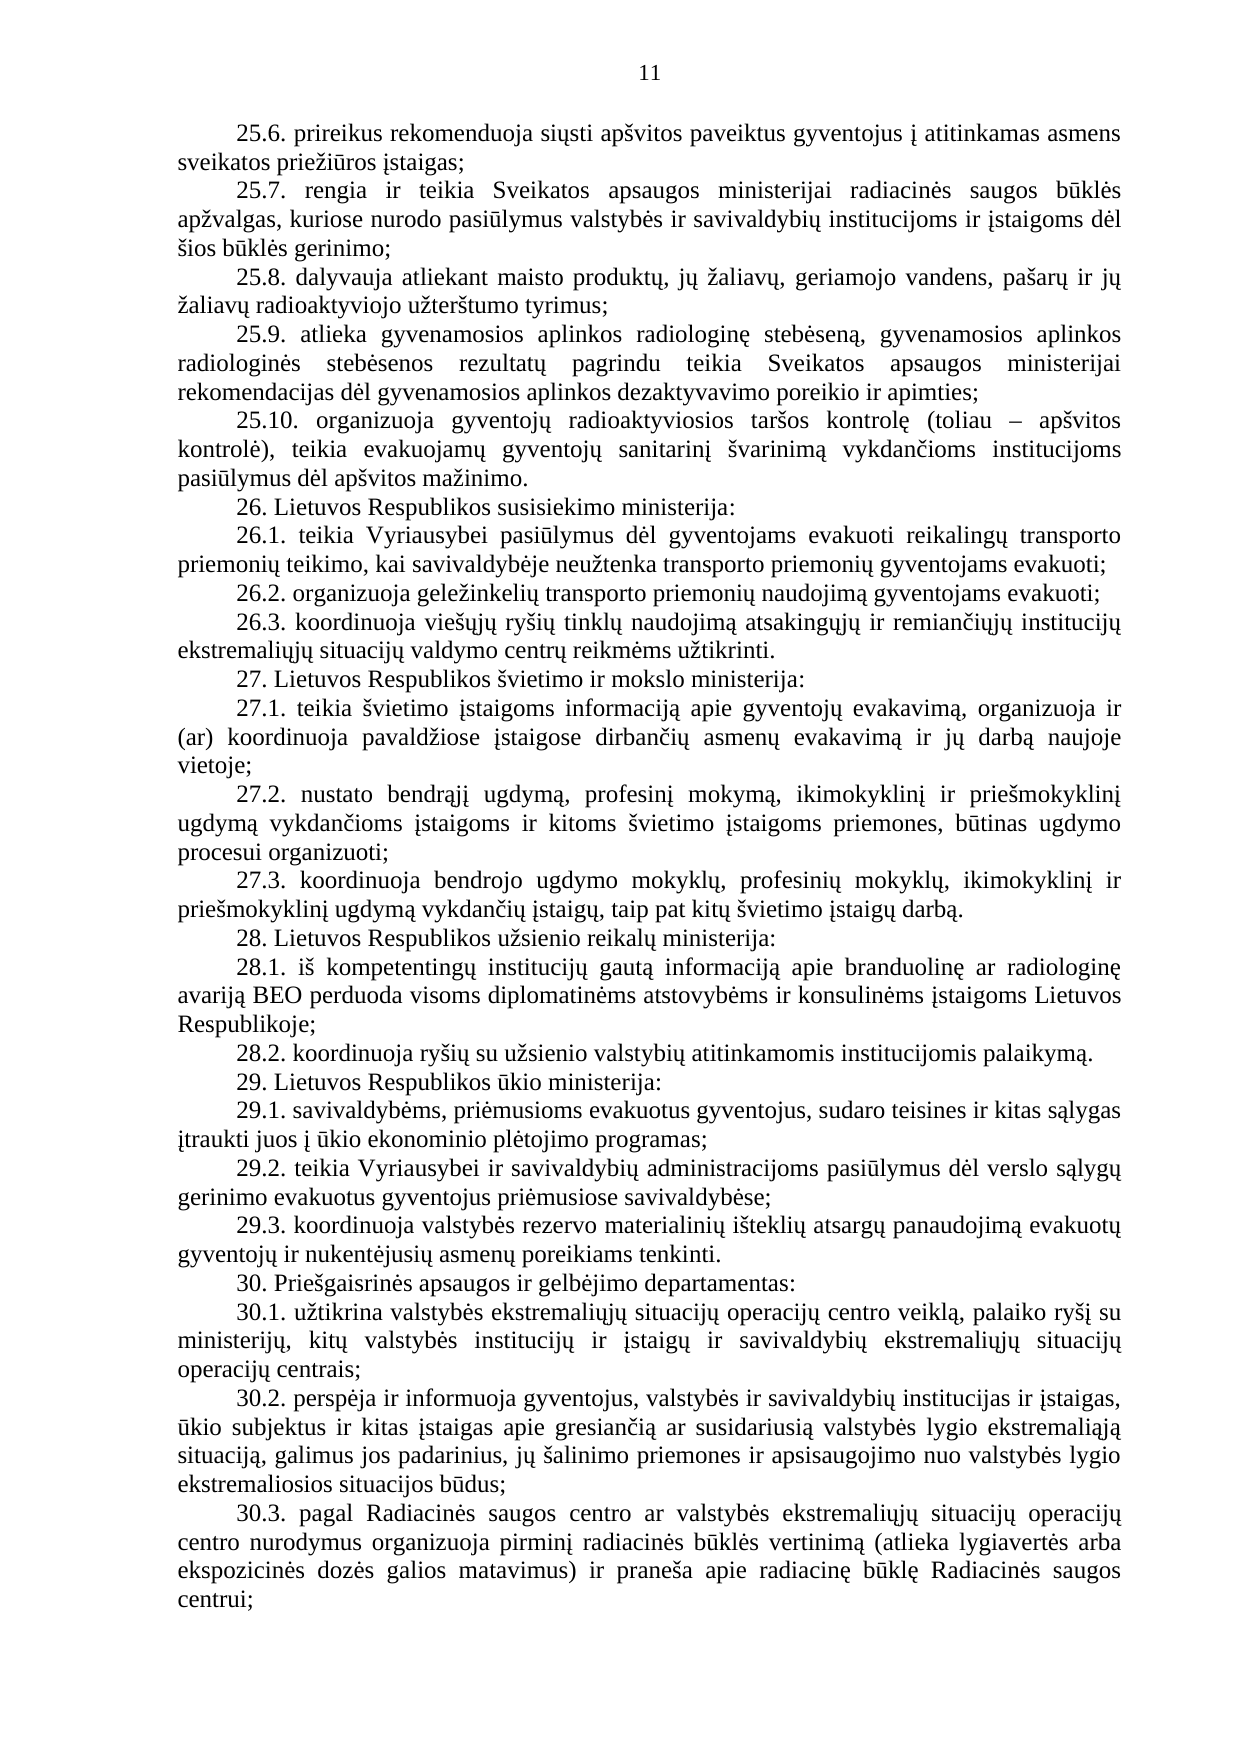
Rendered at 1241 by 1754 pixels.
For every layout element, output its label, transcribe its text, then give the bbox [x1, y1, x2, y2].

text 29.3. koordinuoja valstybės rezervo materialinių išteklių atsargų panaudojimą evakuotų gyventojų ir nukentėjusių asmenų poreikiams tenkinti. [177, 1211, 1122, 1268]
text 26.1. teikia Vyriausybei pasiūlymus dėl gyventojams evakuoti reikalingų transporto priemonių teikimo, kai savivaldybėje neužtenka transporto priemonių gyventojams evakuoti; [177, 521, 1122, 578]
text 29.2. teikia Vyriausybei ir savivaldybių administracijoms pasiūlymus dėl verslo sąlygų gerinimo evakuotus gyventojus priėmusiose savivaldybėse; [177, 1153, 1122, 1211]
text 30.3. pagal Radiacinės saugos centro ar valstybės ekstremaliųjų situacijų operacijų centro nurodymus organizuoja pirminį radiacinės būklės vertinimą (atlieka lygiavertės arba ekspozicinės dozės galios matavimus) ir praneša apie radiacinę būklę Radiacinės saugos centrui; [177, 1498, 1122, 1613]
text 25.6. prireikus rekomenduoja siųsti apšvitos paveiktus gyventojus į atitinkamas asmens sveikatos priežiūros įstaigas; [177, 118, 1122, 176]
text 27. Lietuvos Respublikos švietimo ir mokslo ministerija: [177, 664, 1122, 693]
text 30.1. užtikrina valstybės ekstremaliųjų situacijų operacijų centro veiklą, palaiko ryšį su ministerijų, kitų valstybės institucijų ir įstaigų ir savivaldybių ekstremaliųjų situacijų operacijų centrais; [177, 1297, 1122, 1383]
text 25.8. dalyvauja atliekant maisto produktų, jų žaliavų, geriamojo vandens, pašarų ir jų žaliavų radioaktyviojo užterštumo tyrimus; [177, 262, 1122, 319]
text 30. Priešgaisrinės apsaugos ir gelbėjimo departamentas: [177, 1268, 1122, 1297]
text 28.2. koordinuoja ryšių su užsienio valstybių atitinkamomis institucijomis palaikymą. [177, 1038, 1122, 1067]
text 27.1. teikia švietimo įstaigoms informaciją apie gyventojų evakavimą, organizuoja ir (ar) koordinuoja pavaldžiose įstaigose dirbančių asmenų evakavimą ir jų darbą naujoje vietoje; [177, 693, 1122, 779]
text 25.10. organizuoja gyventojų radioaktyviosios taršos kontrolę (toliau – apšvitos kontrolė), teikia evakuojamų gyventojų sanitarinį švarinimą vykdančioms institucijoms pasiūlymus dėl apšvitos mažinimo. [177, 406, 1122, 492]
text 26. Lietuvos Respublikos susisiekimo ministerija: [177, 492, 1122, 521]
text 27.3. koordinuoja bendrojo ugdymo mokyklų, profesinių mokyklų, ikimokyklinį ir priešmokyklinį ugdymą vykdančių įstaigų, taip pat kitų švietimo įstaigų darbą. [177, 866, 1122, 923]
text 27.2. nustato bendrąjį ugdymą, profesinį mokymą, ikimokyklinį ir priešmokyklinį ugdymą vykdančioms įstaigoms ir kitoms švietimo įstaigoms priemones, būtinas ugdymo procesui organizuoti; [177, 779, 1122, 866]
text 26.3. koordinuoja viešųjų ryšių tinklų naudojimą atsakingųjų ir remiančiųjų institucijų ekstremaliųjų situacijų valdymo centrų reikmėms užtikrinti. [177, 607, 1122, 664]
text 28.1. iš kompetentingų institucijų gautą informaciją apie branduolinę ar radiologinę avariją BEO perduoda visoms diplomatinėms atstovybėms ir konsulinėms įstaigoms Lietuvos Respublikoje; [177, 952, 1122, 1038]
text 25.9. atlieka gyvenamosios aplinkos radiologinę stebėseną, gyvenamosios aplinkos radiologinės stebėsenos rezultatų pagrindu teikia Sveikatos apsaugos ministerijai rekomendacijas dėl gyvenamosios aplinkos dezaktyvavimo poreikio ir apimties; [177, 319, 1122, 406]
text 29.1. savivaldybėms, priėmusioms evakuotus gyventojus, sudaro teisines ir kitas sąlygas įtraukti juos į ūkio ekonominio plėtojimo programas; [177, 1096, 1122, 1153]
text 25.7. rengia ir teikia Sveikatos apsaugos ministerijai radiacinės saugos būklės apžvalgas, kuriose nurodo pasiūlymus valstybės ir savivaldybių institucijoms ir įstaigoms dėl šios būklės gerinimo; [177, 176, 1122, 262]
text 30.2. perspėja ir informuoja gyventojus, valstybės ir savivaldybių institucijas ir įstaigas, ūkio subjektus ir kitas įstaigas apie gresiančią ar susidariusią valstybės lygio ekstremaliąją situaciją, galimus jos padarinius, jų šalinimo priemones ir apsisaugojimo nuo valstybės lygio ekstremaliosios situacijos būdus; [177, 1383, 1122, 1498]
text 26.2. organizuoja geležinkelių transporto priemonių naudojimą gyventojams evakuoti; [177, 578, 1122, 607]
text 29. Lietuvos Respublikos ūkio ministerija: [177, 1067, 1122, 1096]
text 28. Lietuvos Respublikos užsienio reikalų ministerija: [177, 923, 1122, 952]
